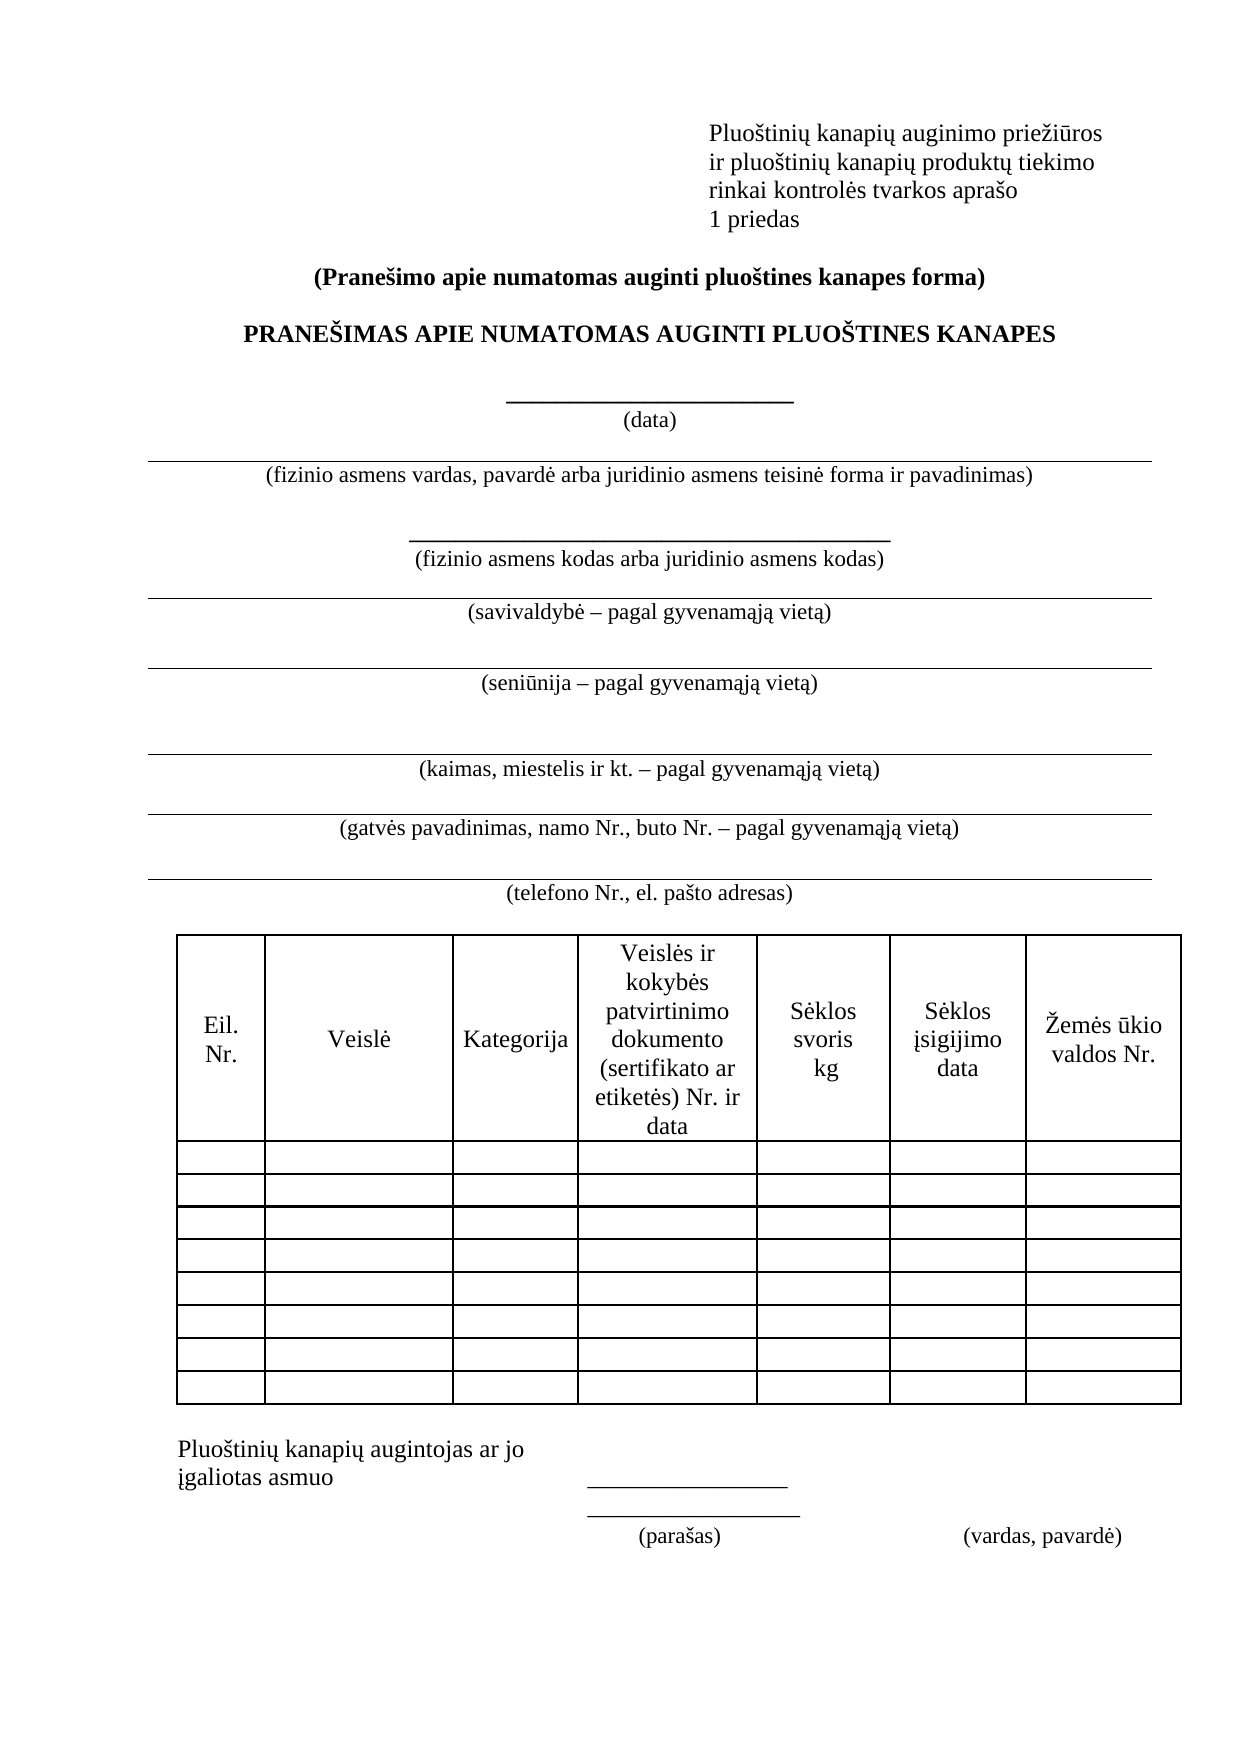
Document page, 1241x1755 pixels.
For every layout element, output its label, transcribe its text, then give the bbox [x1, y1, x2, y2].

table_header Veislė [266, 936, 452, 1139]
table_cell [148, 571, 1152, 597]
text Pluoštinių kanapių auginimo priežiūros [709, 118, 1122, 147]
table_header Eil. Nr. [178, 936, 264, 1139]
table_header Žemės ūkio valdos Nr. [1027, 936, 1180, 1139]
text ir pluoštinių kanapių produktų tiekimo [709, 147, 1122, 176]
table_cell [758, 1240, 889, 1271]
text rinkai kontrolės tvarkos aprašo [709, 176, 1122, 204]
table_cell [758, 1339, 889, 1370]
table_cell [178, 1208, 264, 1238]
table_cell [454, 1142, 577, 1172]
table_cell [266, 1208, 452, 1238]
table_cell [579, 1339, 756, 1370]
table_cell (fizinio asmens vardas, pavardė arba juridinio asmens teisinė forma ir pavadinimas) [148, 462, 1152, 492]
table_cell [891, 1208, 1025, 1238]
text _______________________ [177, 377, 1122, 406]
text (data) [177, 406, 1122, 432]
table_cell [266, 1142, 452, 1172]
table_cell [266, 1306, 452, 1337]
table_cell [178, 1175, 264, 1205]
text (parašas) (vardas, pavardė) [177, 1520, 1122, 1549]
table_cell [891, 1306, 1025, 1337]
table_header Veislės ir kokybės patvirtinimo dokumento (sertifikato ar etiketės) Nr. ir data [579, 936, 756, 1139]
table_cell [454, 1273, 577, 1304]
table_cell [148, 642, 1152, 668]
table_cell [579, 1208, 756, 1238]
table_cell [579, 1273, 756, 1304]
table_cell [178, 1306, 264, 1337]
table_cell [579, 1240, 756, 1271]
table_cell [1027, 1142, 1180, 1172]
table_cell [758, 1306, 889, 1337]
table_cell [758, 1175, 889, 1205]
table_cell [891, 1175, 1025, 1205]
table_cell (kaimas, miestelis ir kt. – pagal gyvenamąją vietą) [148, 755, 1152, 781]
table_cell [1027, 1372, 1180, 1403]
table_header [148, 432, 1152, 461]
table_cell [454, 1372, 577, 1403]
text (Pranešimo apie numatomas auginti pluoštines kanapes forma) [177, 262, 1122, 291]
table_cell (savivaldybė – pagal gyvenamąją vietą) [148, 599, 1152, 642]
table_header Kategorija [454, 936, 577, 1139]
table_cell [454, 1306, 577, 1337]
table_cell [454, 1175, 577, 1205]
table_cell [1027, 1339, 1180, 1370]
table_cell [148, 719, 1152, 754]
table_cell [266, 1339, 452, 1370]
text įgaliotas asmuo ________________ _________________ [177, 1462, 1122, 1520]
table_cell [1027, 1175, 1180, 1205]
table_cell [266, 1175, 452, 1205]
table_cell [579, 1306, 756, 1337]
table_cell [148, 841, 1152, 878]
table_cell [178, 1273, 264, 1304]
table_cell [1027, 1240, 1180, 1271]
table_cell [758, 1273, 889, 1304]
table_cell [178, 1372, 264, 1403]
table_cell (seniūnija – pagal gyvenamąją vietą) [148, 669, 1152, 719]
table_cell [1027, 1273, 1180, 1304]
table_header Sėklos svoris kg [758, 936, 889, 1139]
table_cell (telefono Nr., el. pašto adresas) [148, 880, 1152, 905]
table_cell (gatvės pavadinimas, namo Nr., buto Nr. – pagal gyvenamąją vietą) [148, 815, 1152, 841]
table_cell [579, 1175, 756, 1205]
table_cell [178, 1240, 264, 1271]
table_cell [1027, 1208, 1180, 1238]
table_cell [758, 1372, 889, 1403]
table_cell [758, 1142, 889, 1172]
table_cell [891, 1142, 1025, 1172]
table_cell [454, 1339, 577, 1370]
table_cell [758, 1208, 889, 1238]
table_cell [891, 1339, 1025, 1370]
table_cell [178, 1142, 264, 1172]
text PRANEŠIMAS APIE NUMATOMAS AUGINTI PLUOŠTINES KANAPES [177, 319, 1122, 348]
table_cell [1027, 1306, 1180, 1337]
table_cell [579, 1372, 756, 1403]
table_cell [891, 1372, 1025, 1403]
table_cell [579, 1142, 756, 1172]
table_cell [266, 1372, 452, 1403]
table_cell [891, 1273, 1025, 1304]
table_cell [454, 1240, 577, 1271]
table_cell [266, 1273, 452, 1304]
text 1 priedas [709, 204, 1122, 233]
table_cell [454, 1208, 577, 1238]
table_cell [148, 781, 1152, 814]
text Pluoštinių kanapių augintojas ar jo [177, 1434, 1122, 1462]
table_cell [178, 1339, 264, 1370]
table_cell [891, 1240, 1025, 1271]
table_cell [266, 1240, 452, 1271]
table_header Sėklos įsigijimo data [891, 936, 1025, 1139]
table_cell __________________________________________ (fizinio asmens kodas arba juridinio asmens kodas) [148, 492, 1152, 571]
